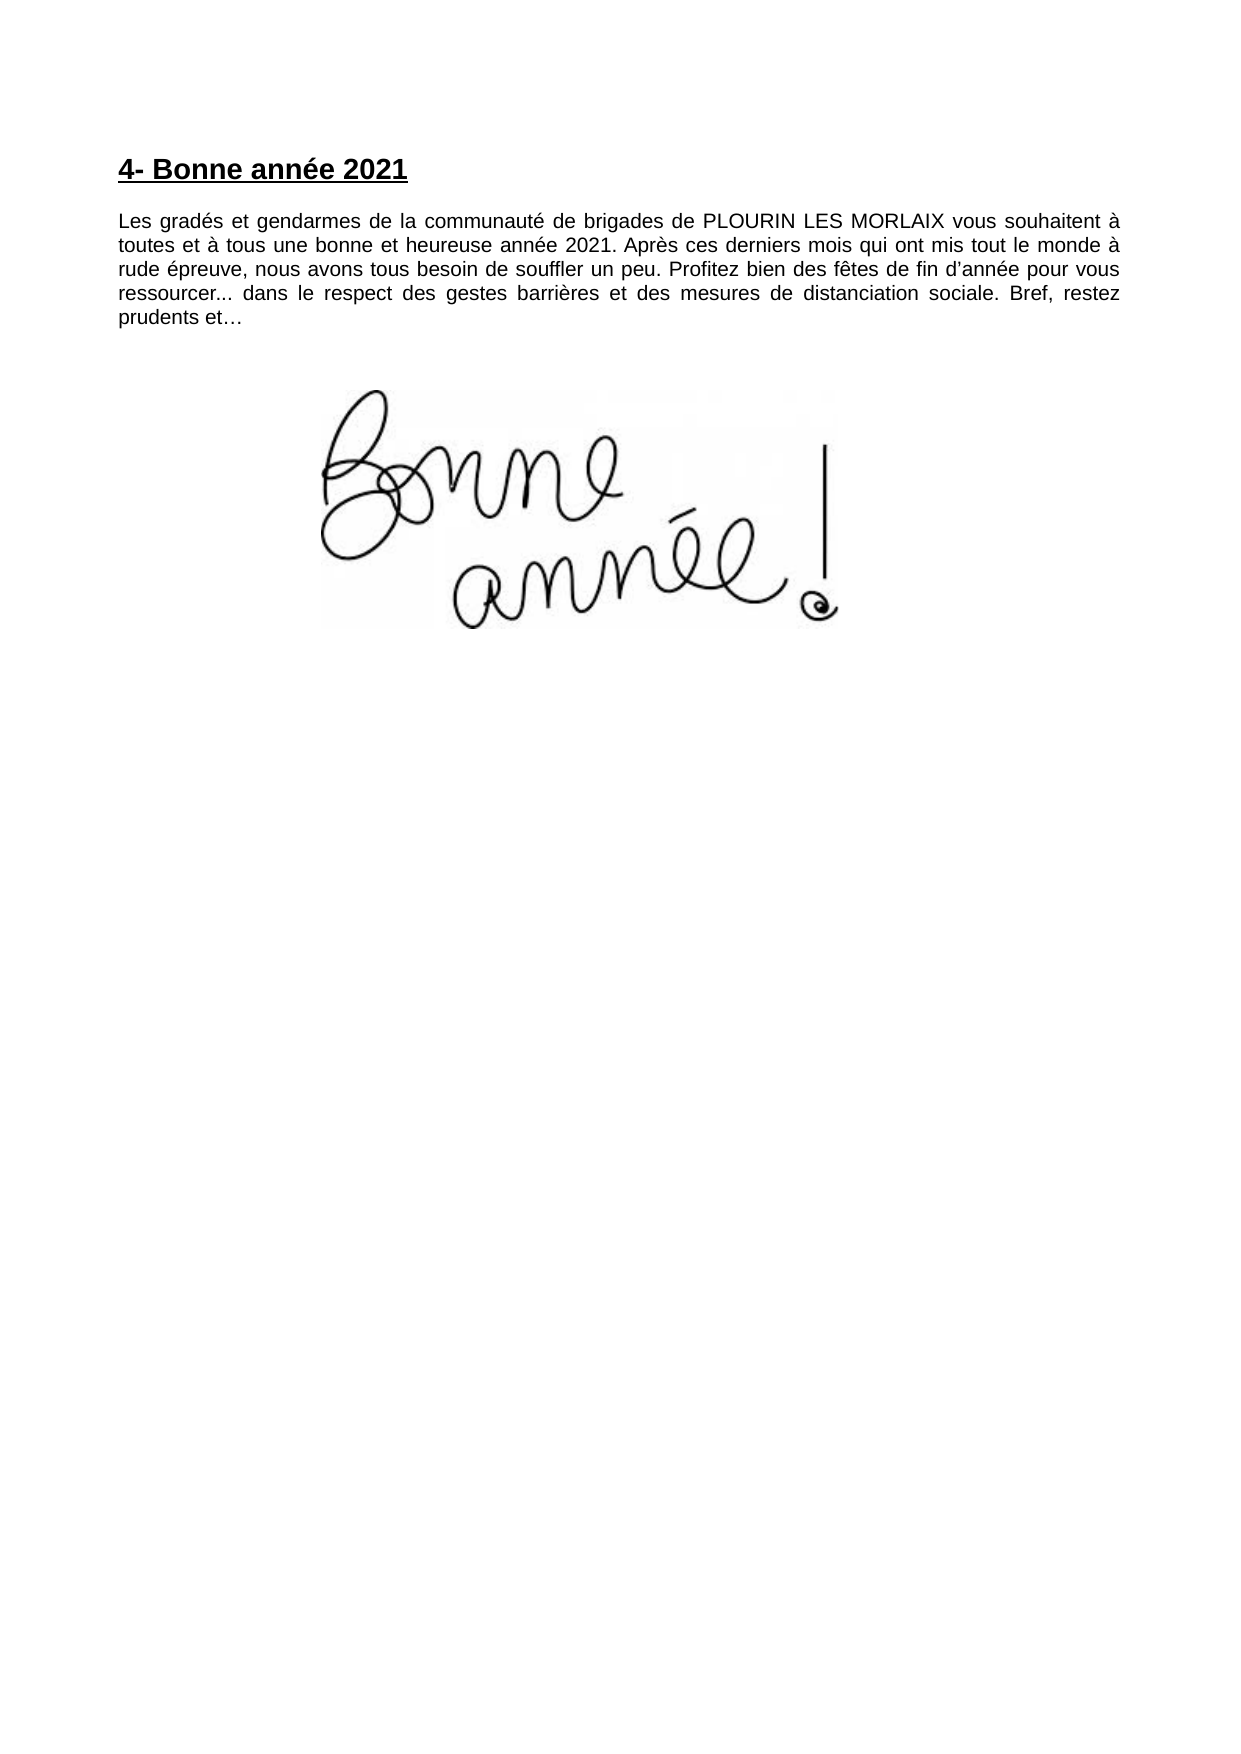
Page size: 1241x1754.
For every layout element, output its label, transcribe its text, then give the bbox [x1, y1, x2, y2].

text 4- Bonne année 2021 [118, 152, 1122, 185]
picture [321, 390, 839, 629]
text Les gradés et gendarmes de la communauté de brigades de PLOURIN LES MORLAIX vous souhaitent à toutes et à tous une bonne et heureuse année 2021. Après ces derniers mois qui ont mis tout le monde à rude épreuve, nous avons tous besoin de souffler un peu. Profitez bien des fêtes de fin d’année pour vous ressourcer... dans le respect des gestes barrières et des mesures de distanciation sociale. Bref, restez prudents et… [118, 209, 1122, 329]
